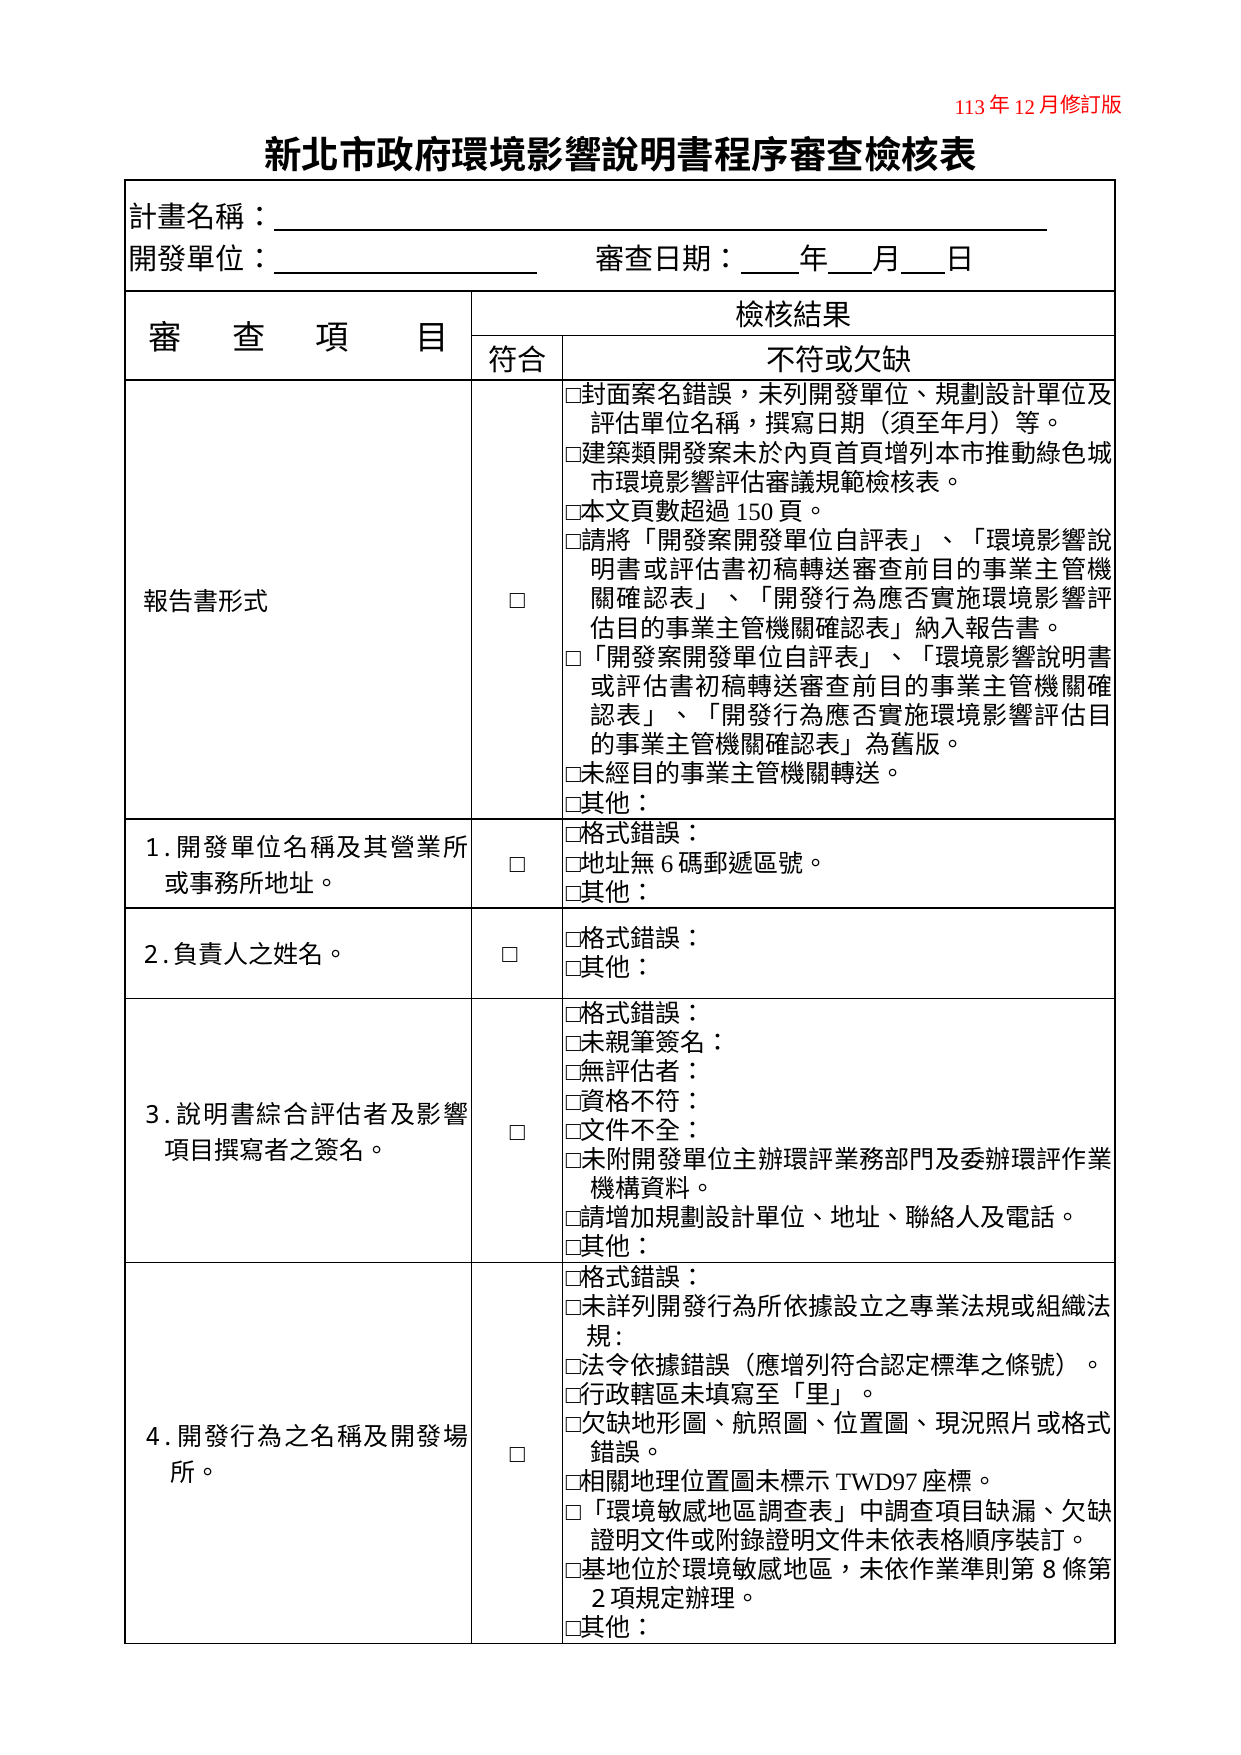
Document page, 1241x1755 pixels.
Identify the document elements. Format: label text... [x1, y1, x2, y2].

table_cell 報告書形式 [126, 381, 471, 818]
table_header 計畫名稱： 開發單位： 審查日期： 年 月 日 [126, 181, 1114, 290]
table_cell □ [472, 1263, 562, 1642]
table_cell 2.負責人之姓名。 [126, 909, 471, 998]
table_cell 符合 [472, 336, 562, 379]
subtitle 新北市政府環境影響說明書程序審查檢核表 [118, 125, 1122, 179]
table_cell □ [472, 999, 562, 1262]
table_cell 4.開發行為之名稱及開發場所。 [126, 1263, 471, 1642]
table_cell 1.開發單位名稱及其營業所或事務所地址。 [126, 820, 471, 907]
table_cell 不符或欠缺 [563, 336, 1114, 379]
table_cell 檢核結果 [472, 292, 1114, 334]
table_cell □格式錯誤： □未詳列開發行為所依據設立之專業法規或組織法規: □法令依據錯誤（應增列符合認定標準之條號）。 □行政轄區未填寫至「里」。 □欠缺地形圖、航照圖、位置圖、現況照片或格式錯誤。 □相關地理位置圖未標示TWD97座標。 □「環境敏感地區調查表」中調查項目缺漏、欠缺證明文件或附錄證明文件未依表格順序裝訂。 □基地位於環境敏感地區，未依作業準則第8條第2項規定辦理。 □其他： [563, 1263, 1114, 1642]
table_cell □ [472, 820, 562, 907]
table_cell □ [472, 381, 562, 818]
table_cell 3.說明書綜合評估者及影響項目撰寫者之簽名。 [126, 999, 471, 1262]
table_cell □格式錯誤： □其他： [563, 909, 1114, 998]
table_cell □格式錯誤： □地址無6碼郵遞區號。 □其他： [563, 820, 1114, 907]
table_cell □ [472, 909, 562, 998]
table_cell 審 查 項 目 [126, 292, 471, 379]
table_cell □格式錯誤： □未親筆簽名： □無評估者： □資格不符： □文件不全： □未附開發單位主辦環評業務部門及委辦環評作業機構資料。 □請增加規劃設計單位、地址、聯絡人及電話。 □其他： [563, 999, 1114, 1262]
table_cell □封面案名錯誤，未列開發單位、規劃設計單位及評估單位名稱，撰寫日期（須至年月）等。 □建築類開發案未於內頁首頁增列本市推動綠色城市環境影響評估審議規範檢核表。 □本文頁數超過150頁。 □請將「開發案開發單位自評表」、「環境影響說明書或評估書初稿轉送審查前目的事業主管機關確認表」、「開發行為應否實施環境影響評估目的事業主管機關確認表」納入報告書。 □「開發案開發單位自評表」、「環境影響說明書或評估書初稿轉送審查前目的事業主管機關確認表」、「開發行為應否實施環境影響評估目的事業主管機關確認表」為舊版。 □未經目的事業主管機關轉送。 □其他： [563, 381, 1114, 818]
